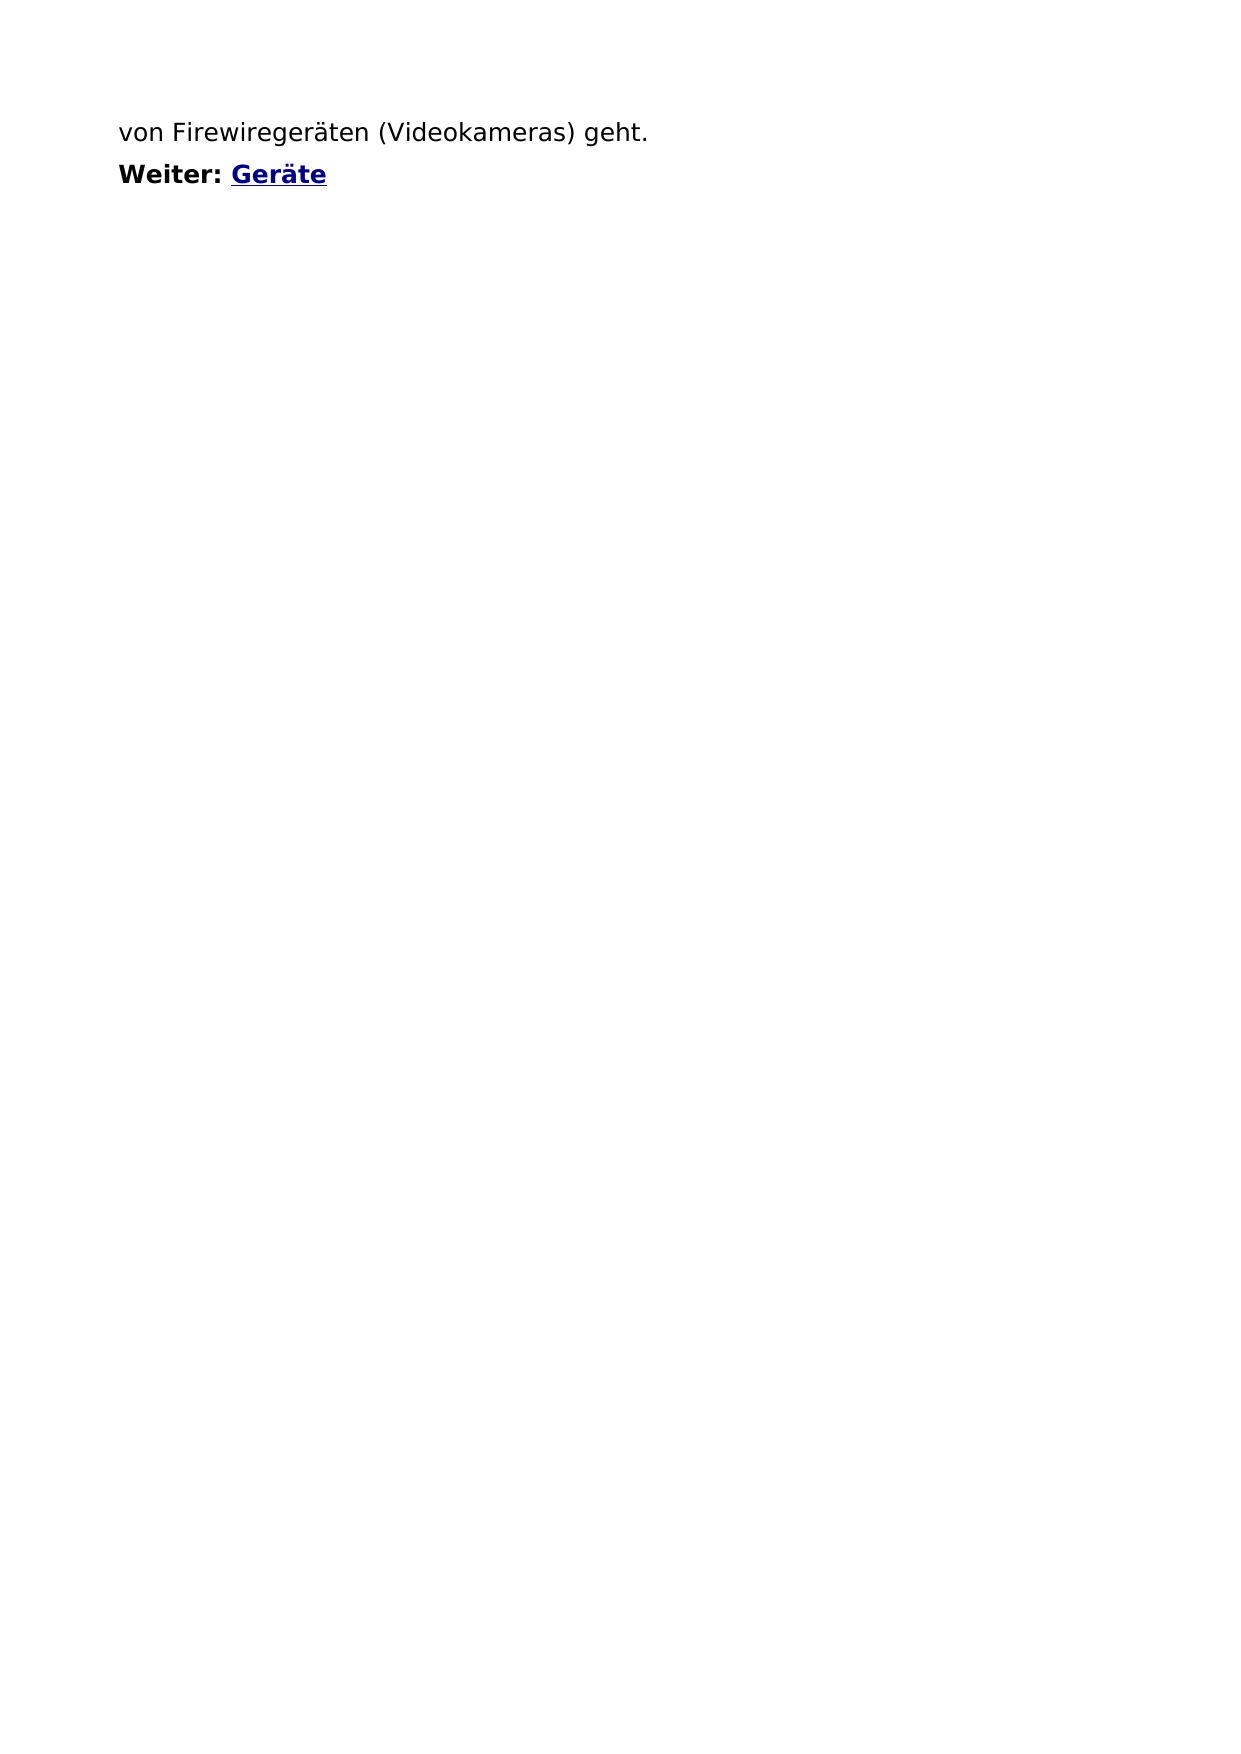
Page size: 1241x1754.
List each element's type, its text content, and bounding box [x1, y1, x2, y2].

text Weiter: Geräte [118, 160, 1122, 189]
text von Firewiregeräten (Videokameras) geht. [118, 118, 1122, 147]
